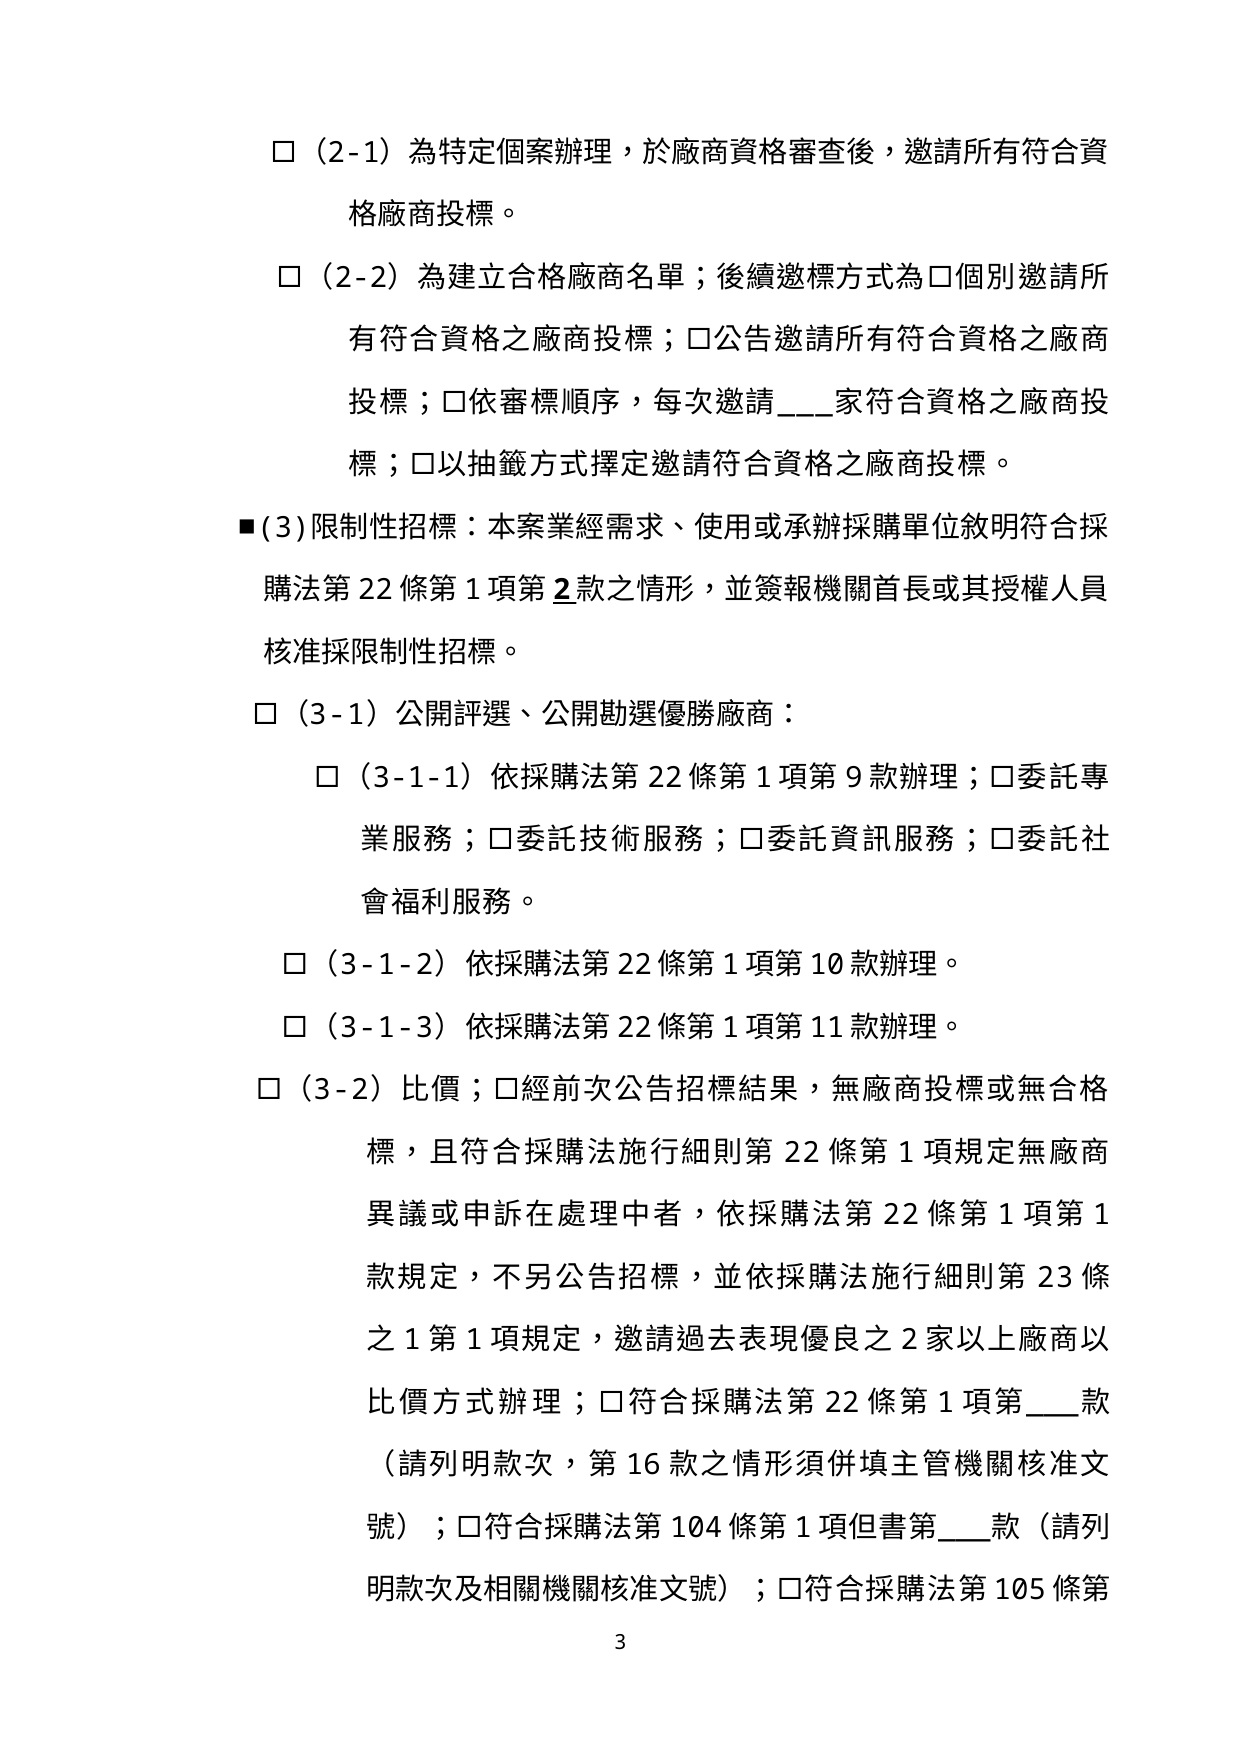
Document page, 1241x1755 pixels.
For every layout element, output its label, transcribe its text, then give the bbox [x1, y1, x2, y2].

text （3-1-2）依採購法第22條第1項第10款辦理。 [130, 920, 1110, 983]
text （2-1）為特定個案辦理，於廠商資格審查後，邀請所有符合資格廠商投標。 [130, 108, 1110, 233]
text （3-1-3）依採購法第22條第1項第11款辦理。 [130, 983, 1110, 1045]
text （3-1）公開評選、公開勘選優勝廠商： [130, 670, 1110, 733]
text （3-2）比價；經前次公告招標結果，無廠商投標或無合格標，且符合採購法施行細則第22條第1項規定無廠商異議或申訴在處理中者，依採購法第22條第1項第1款規定，不另公告招標，並依採購法施行細則第23條之1第1項規定，邀請過去表現優良之2家以上廠商以比價方式辦理；符合採購法第22條第1項第___款（請列明款次，第16款之情形須併填主管機關核准文號）；符合採購法第104條第1項但書第___款（請列明款次及相關機關核准文號）；符合採購法第105條第 [130, 1045, 1110, 1608]
text （2-2）為建立合格廠商名單；後續邀標方式為個別邀請所有符合資格之廠商投標；公告邀請所有符合資格之廠商投標；依審標順序，每次邀請___家符合資格之廠商投標；以抽籤方式擇定邀請符合資格之廠商投標。 [130, 233, 1110, 483]
text ■(3)限制性招標：本案業經需求、使用或承辦採購單位敘明符合採購法第22條第1項第2款之情形，並簽報機關首長或其授權人員核准採限制性招標。 [130, 483, 1110, 670]
text （3-1-1）依採購法第22條第1項第9款辦理；委託專業服務；委託技術服務；委託資訊服務；委託社會福利服務。 [130, 733, 1110, 920]
